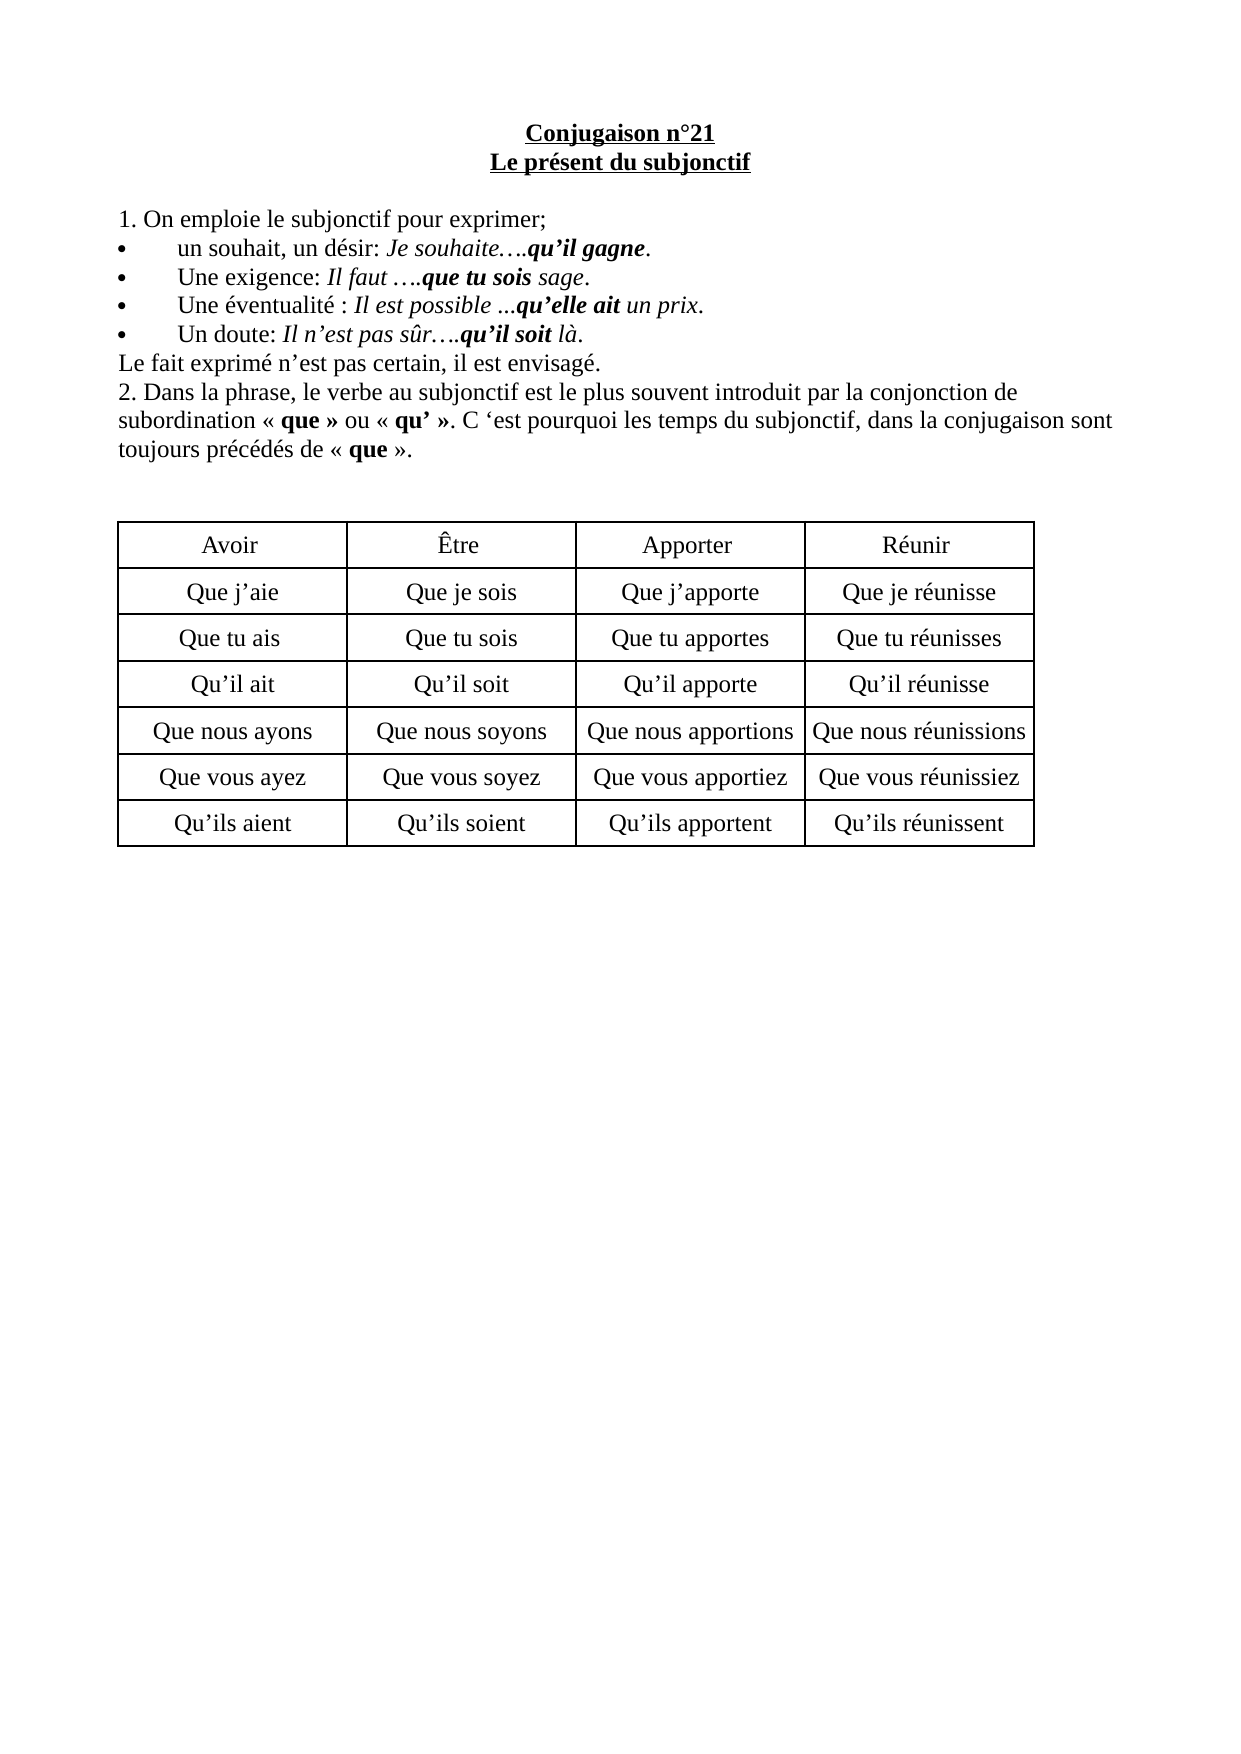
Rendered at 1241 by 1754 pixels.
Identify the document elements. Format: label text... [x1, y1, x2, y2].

table_cell Que vous réunissiez [806, 755, 1033, 799]
table_cell Qu’il apporte [577, 662, 804, 706]
table_cell Que vous ayez [119, 755, 346, 799]
list Une éventualité : Il est possible ...qu’elle ait un prix. [118, 291, 1122, 319]
text Conjugaison n°21 [118, 118, 1122, 147]
table_cell Qu’ils apportent [577, 801, 804, 845]
table_header Apporter [577, 523, 804, 567]
text Le fait exprimé n’est pas certain, il est envisagé. [118, 348, 1122, 377]
list Un doute: Il n’est pas sûr….qu’il soit là. [118, 319, 1122, 348]
table_cell Que nous soyons [348, 708, 575, 752]
table_cell Que j’aie [119, 569, 346, 613]
table_header Réunir [806, 523, 1033, 567]
table_cell Que tu réunisses [806, 615, 1033, 660]
table_cell Que nous réunissions [806, 708, 1033, 752]
table_cell Que nous apportions [577, 708, 804, 752]
table_cell Qu’ils soient [348, 801, 575, 845]
table_cell Que tu ais [119, 615, 346, 660]
text 1. On emploie le subjonctif pour exprimer; [118, 204, 1122, 233]
text 2. Dans la phrase, le verbe au subjonctif est le plus souvent introduit par la conjonction de subordination « que » ou « qu’ ». C ‘est pourquoi les temps du subjonctif, dans la conjugaison sont toujours précédés de « que ». [118, 377, 1122, 463]
table_cell Qu’il soit [348, 662, 575, 706]
table_cell Que nous ayons [119, 708, 346, 752]
table_cell Que vous soyez [348, 755, 575, 799]
table_cell Que j’apporte [577, 569, 804, 613]
table_cell Que je réunisse [806, 569, 1033, 613]
table_cell Qu’ils aient [119, 801, 346, 845]
table_cell Que vous apportiez [577, 755, 804, 799]
list un souhait, un désir: Je souhaite….qu’il gagne. [118, 233, 1122, 262]
table_cell Que tu apportes [577, 615, 804, 660]
table_cell Que je sois [348, 569, 575, 613]
text Le présent du subjonctif [118, 147, 1122, 176]
table_cell Qu’il ait [119, 662, 346, 706]
table_cell Qu’ils réunissent [806, 801, 1033, 845]
table_cell Que tu sois [348, 615, 575, 660]
table_header Avoir [119, 523, 346, 567]
list Une exigence: Il faut ….que tu sois sage. [118, 262, 1122, 291]
table_header Être [348, 523, 575, 567]
table_cell Qu’il réunisse [806, 662, 1033, 706]
